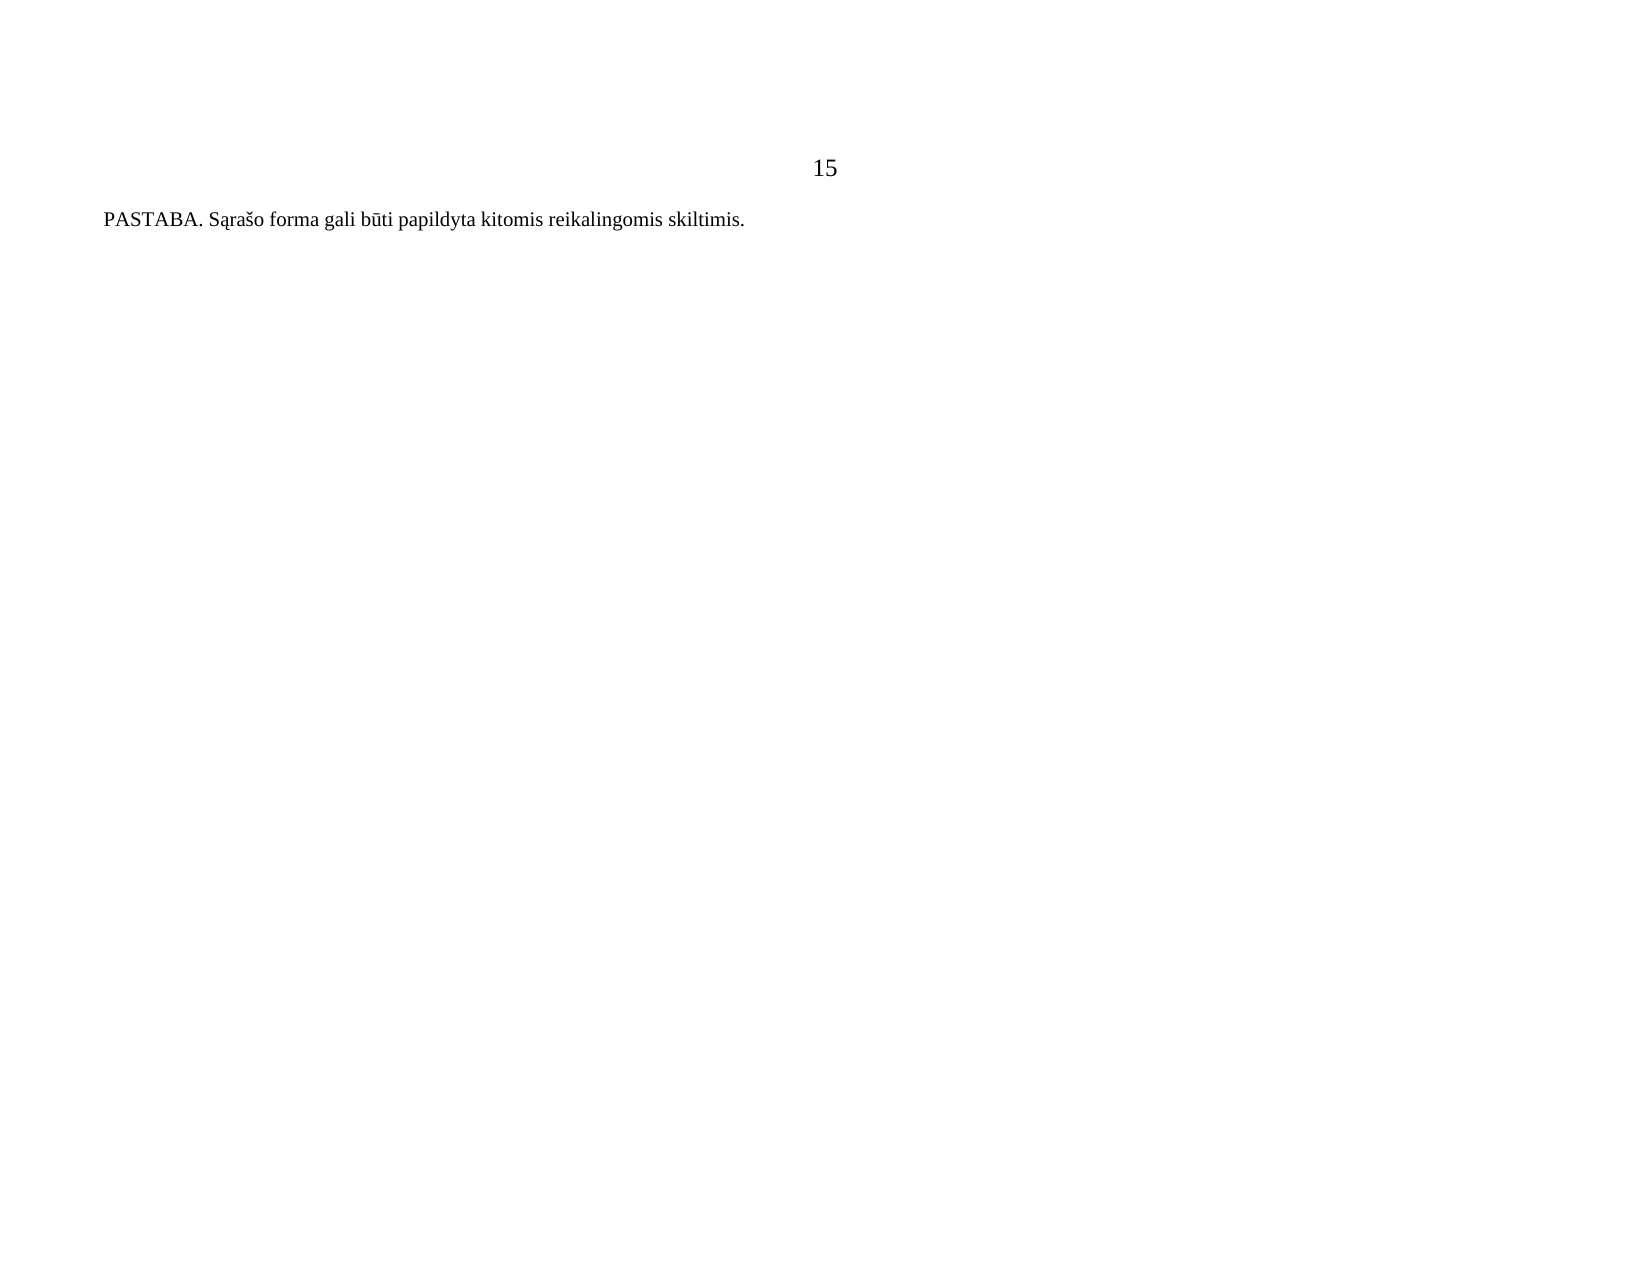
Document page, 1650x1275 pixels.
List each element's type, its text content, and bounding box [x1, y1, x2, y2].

text PASTABA. Sąrašo forma gali būti papildyta kitomis reikalingomis skiltimis. [103, 207, 1532, 231]
